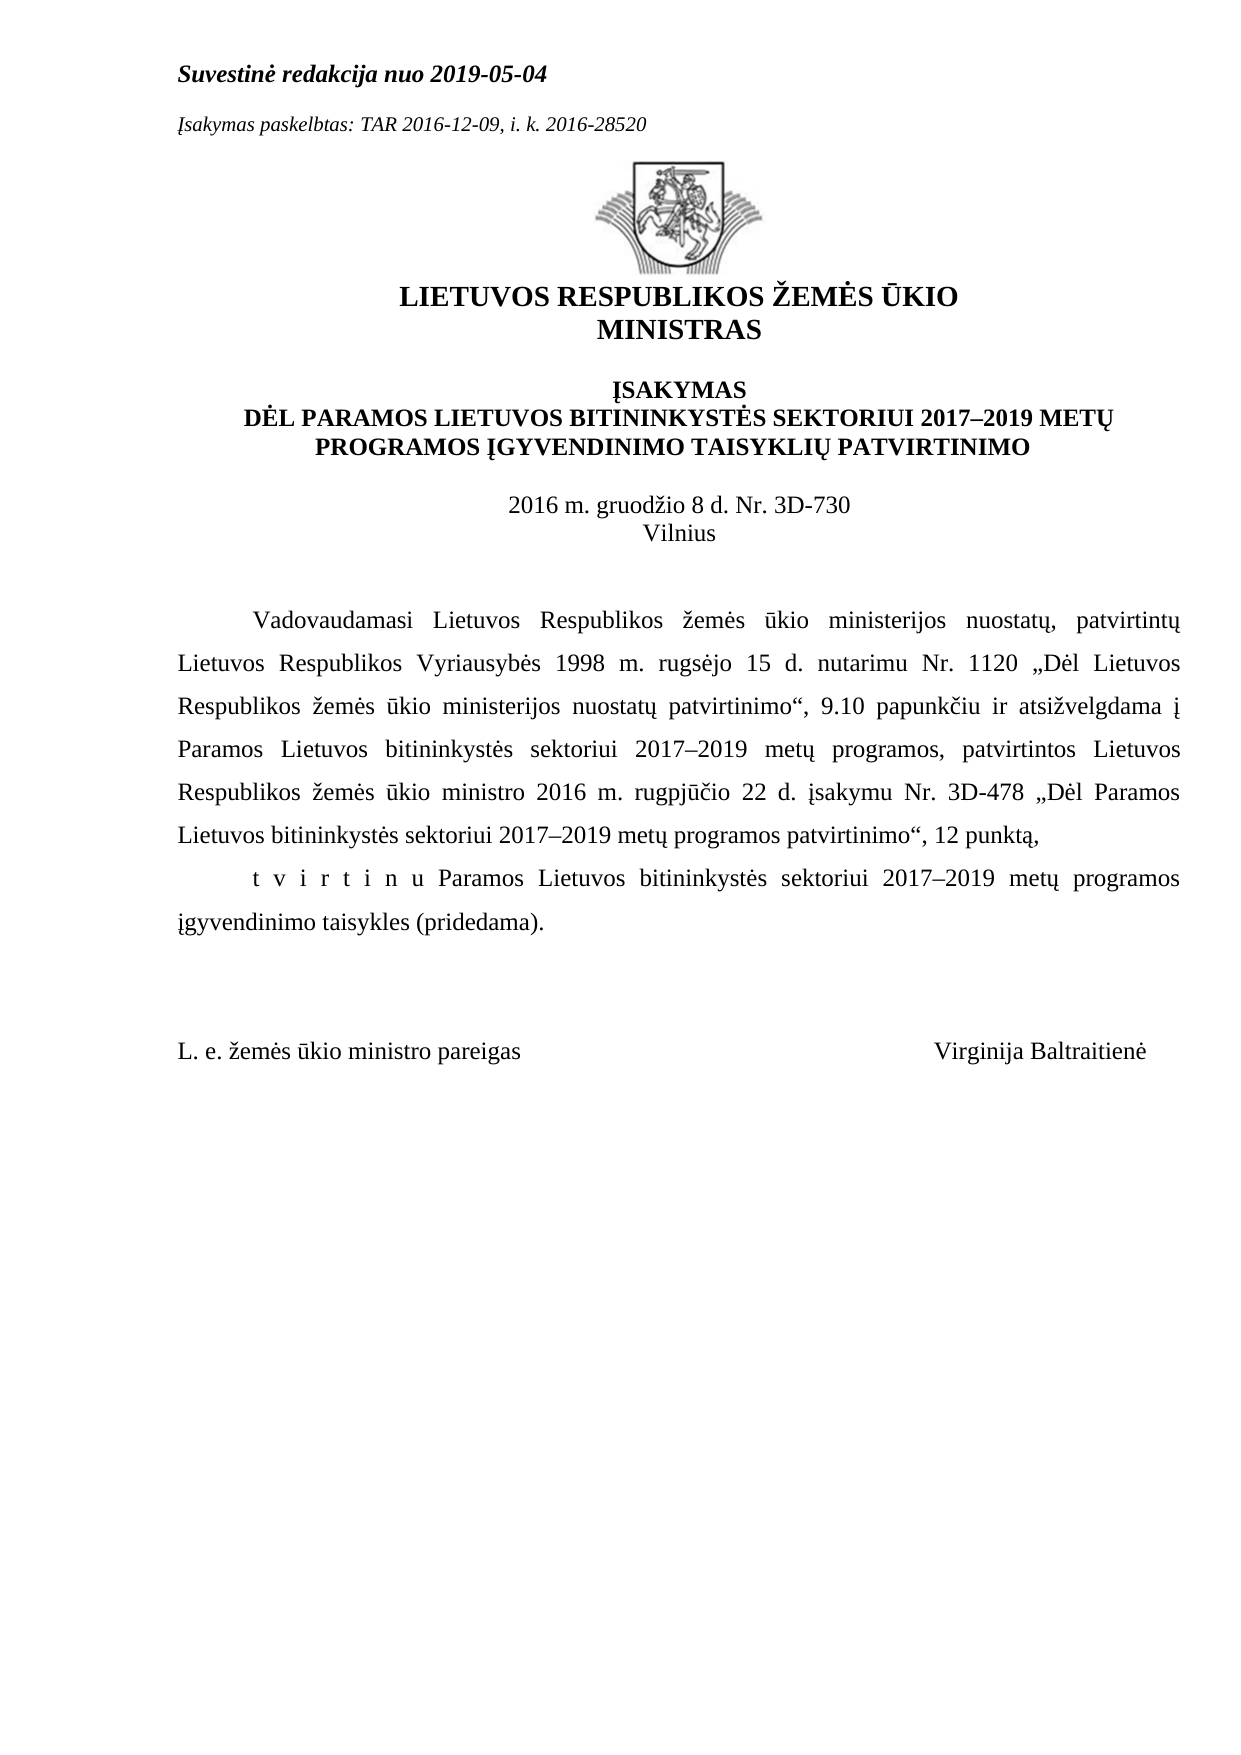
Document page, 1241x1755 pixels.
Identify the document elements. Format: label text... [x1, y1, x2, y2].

text Vilnius [177, 518, 1181, 547]
text 2016 m. gruodžio 8 d. Nr. 3D-730 [177, 490, 1181, 518]
text LIETUVOS RESPUBLIKOS ŽEMĖS ŪKIO [177, 279, 1181, 312]
text MINISTRAS [177, 312, 1181, 346]
text Įsakymas paskelbtas: TAR 2016-12-09, i. k. 2016-28520 [177, 112, 1181, 136]
text ĮSAKYMAS [177, 375, 1181, 403]
text DĖL PARAMOS LIETUVOS BITININKYSTĖS SEKTORIUI 2017–2019 METŲ PROGRAMOS ĮGYVENDINIMO TAISYKLIŲ PATVIRTINIMO [177, 403, 1181, 461]
text Suvestinė redakcija nuo 2019-05-04 [177, 59, 1181, 88]
text Vadovaudamasi Lietuvos Respublikos žemės ūkio ministerijos nuostatų, patvirtintų Lietuvos Respublikos Vyriausybės 1998 m. rugsėjo 15 d. nutarimu Nr. 1120 „Dėl Lietuvos Respublikos žemės ūkio ministerijos nuostatų patvirtinimo“, 9.10 papunkčiu ir atsižvelgdama į Paramos Lietuvos bitininkystės sektoriui 2017–2019 metų programos, patvirtintos Lietuvos Respublikos žemės ūkio ministro 2016 m. rugpjūčio 22 d. įsakymu Nr. 3D-478 „Dėl Paramos Lietuvos bitininkystės sektoriui 2017–2019 metų programos patvirtinimo“, 12 punktą, [177, 605, 1181, 849]
text t v i r t i n u Paramos Lietuvos bitininkystės sektoriui 2017–2019 metų programos įgyvendinimo taisykles (pridedama). [177, 863, 1181, 935]
text L. e. žemės ūkio ministro pareigas Virginija Baltraitienė [177, 1036, 1181, 1065]
